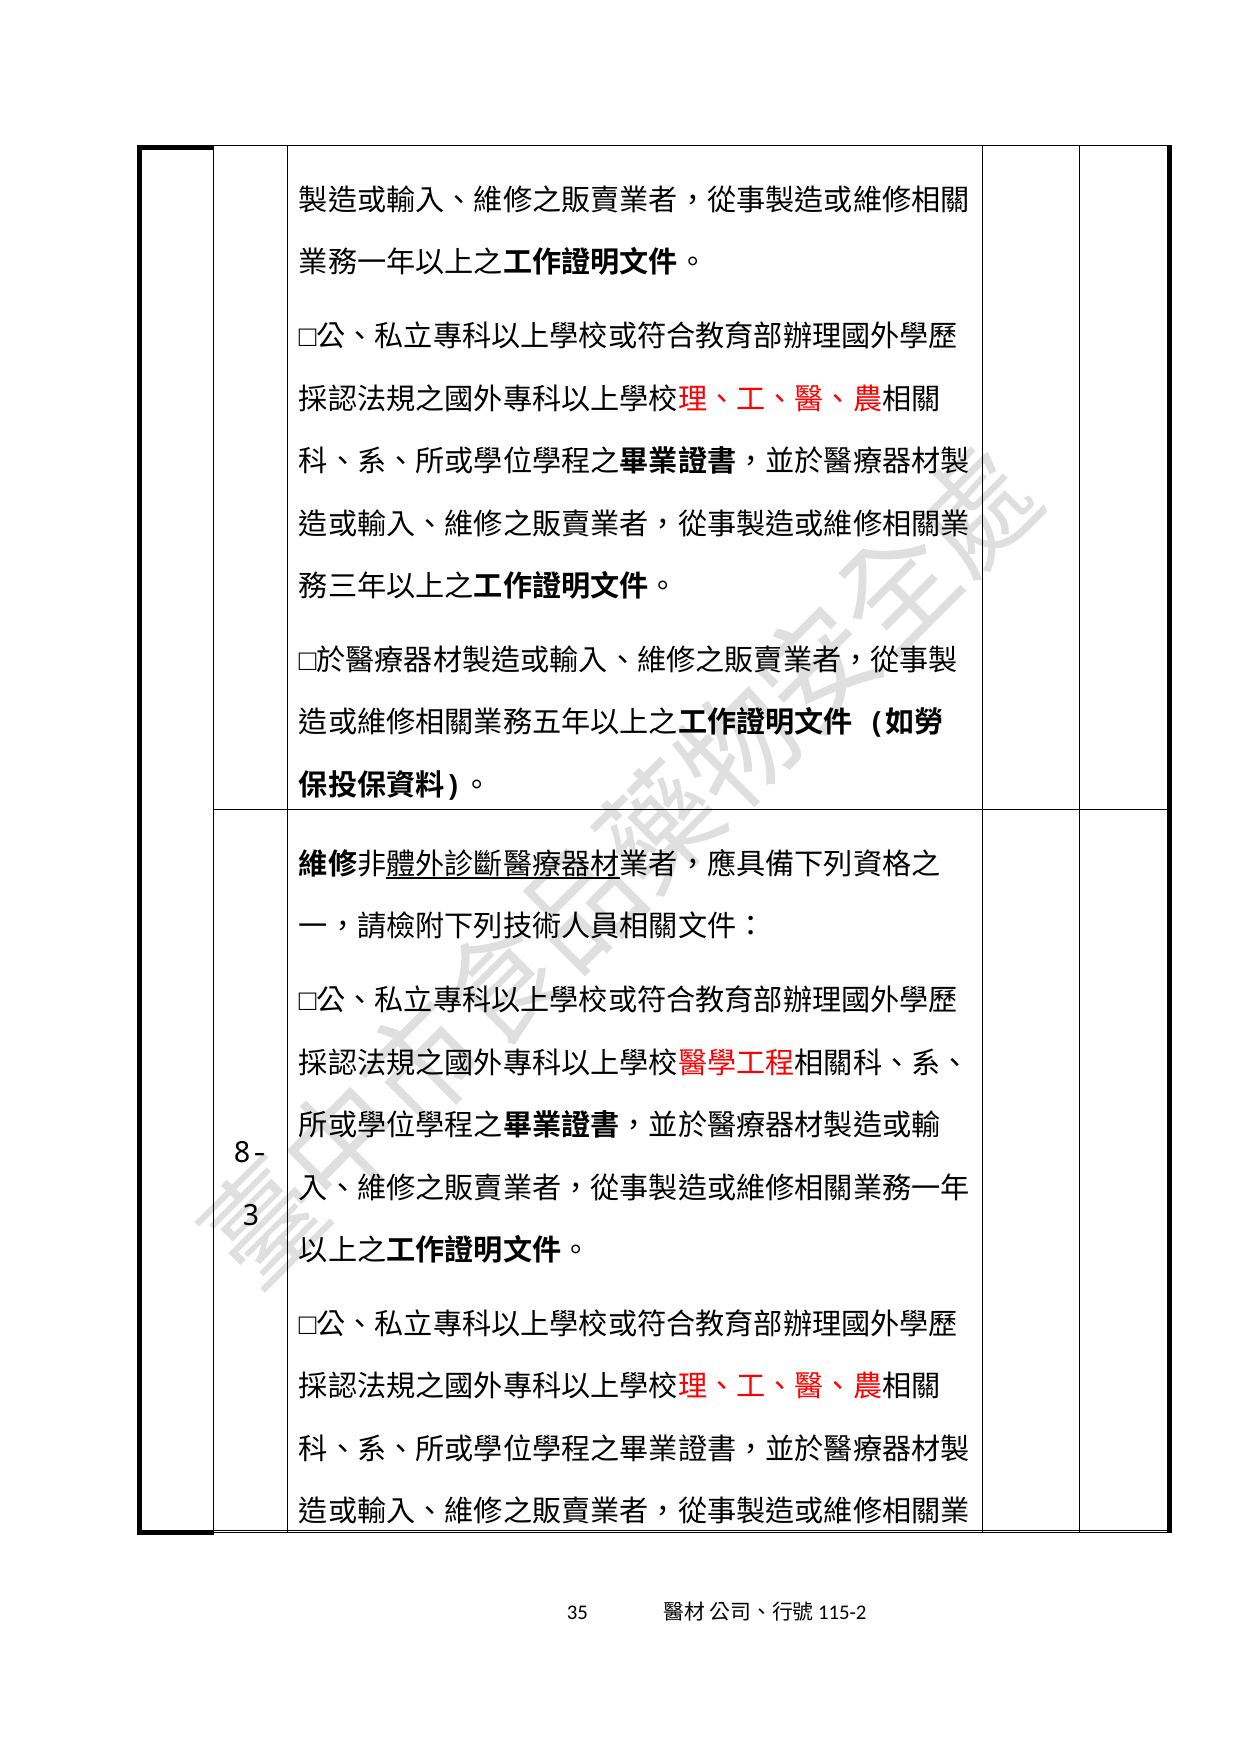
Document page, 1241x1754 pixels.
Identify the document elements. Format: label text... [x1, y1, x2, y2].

table_cell [1080, 146, 1167, 809]
table_cell [142, 150, 213, 1530]
table_cell [983, 529, 987, 540]
table_cell 製造或輸入、維修之販賣業者，從事製造或維修相關業務一年以上之工作證明文件。 □公、私立專科以上學校或符合教育部辦理國外學歷採認法規之國外專科以上學校理、工、醫、農相關科、系、所或學位學程之畢業證書，並於醫療器材製造或輸入、維修之販賣業者，從事製造或維修相關業務三年以上之工作證明文件。 □於醫療器材製造或輸入、維修之販賣業者，從事製造或維修相關業務五年以上之工作證明文件 (如勞保投保資料)。 [288, 146, 982, 809]
table_cell [983, 547, 988, 568]
table_cell 8-3 [214, 810, 287, 1530]
table_cell [214, 146, 287, 809]
table_cell 維修非體外診斷醫療器材業者，應具備下列資格之一，請檢附下列技術人員相關文件： □公、私立專科以上學校或符合教育部辦理國外學歷採認法規之國外專科以上學校醫學工程相關科、系、所或學位學程之畢業證書，並於醫療器材製造或輸入、維修之販賣業者，從事製造或維修相關業務一年以上之工作證明文件。 □公、私立專科以上學校或符合教育部辦理國外學歷採認法規之國外專科以上學校理、工、醫、農相關科、系、所或學位學程之畢業證書，並於醫療器材製造或輸入、維修之販賣業者，從事製造或維修相關業 [288, 810, 982, 1530]
table_cell [983, 810, 1079, 1530]
table_cell [983, 146, 1079, 809]
table_cell [1080, 810, 1167, 1530]
